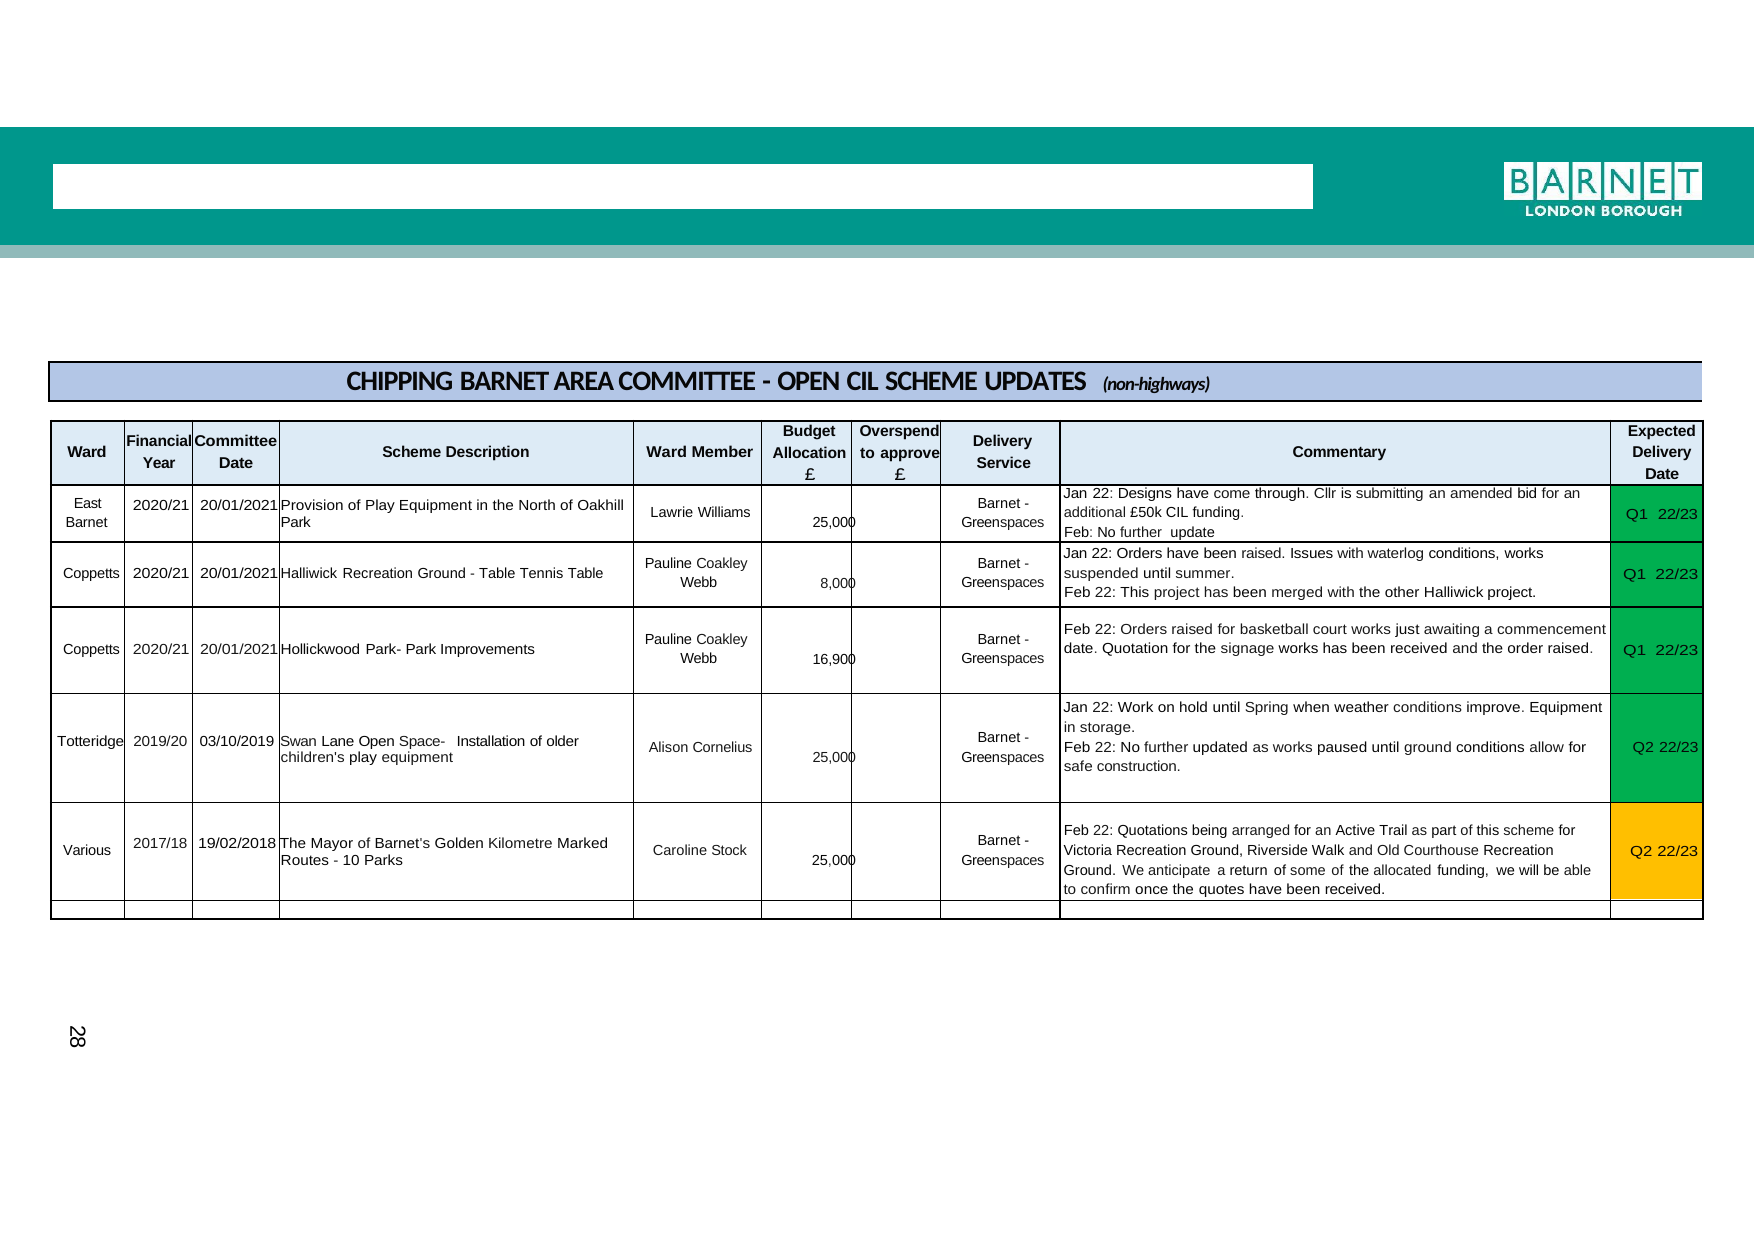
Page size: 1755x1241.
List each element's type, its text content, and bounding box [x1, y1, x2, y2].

table_header Ward Member [634, 422, 761, 484]
table_header Budget Allocation £ [762, 422, 851, 484]
table_cell Pauline Coakley­ Webb [634, 608, 761, 693]
table_cell Feb 22: Quotations being arranged for an Active Trail as part of this scheme for Victoria Recreation Ground, Riverside Walk and Old Courthouse Recreation Ground. We anticipate a return of some of the allocated funding, we will be able to confirm once the quotes have been received. [1061, 803, 1610, 899]
table_cell 25,000 [762, 803, 851, 899]
table_cell Barnet - Greenspaces [941, 608, 1059, 693]
table_cell [125, 901, 192, 918]
table_cell Alison Cornelius [634, 694, 761, 802]
table_cell Coppetts [52, 608, 124, 693]
table_cell [52, 901, 124, 918]
table_cell 20/01/2021 [193, 486, 279, 541]
table_cell Hollickwood Park- Park Improvements [280, 608, 633, 693]
table_cell Caroline Stock [634, 803, 761, 899]
table_cell Feb 22: Orders raised for basketball court works just awaiting a commencement date. Quotation for the signage works has been received and the order raised. [1061, 608, 1610, 693]
table_cell Jan 22: Designs have come through. Cllr is submitting an amended bid for an additional £50k CIL funding. Feb: No further update [1061, 486, 1610, 541]
table_cell 8,000 [762, 543, 851, 606]
table_cell [852, 543, 940, 606]
table_cell 2017/18 [125, 803, 192, 899]
table_cell [852, 486, 940, 541]
table_cell Swan Lane Open Space- Installation of older children's play equipment [280, 694, 633, 802]
table_cell 2019/20 [125, 694, 192, 802]
table_cell Jan 22: Orders have been raised. Issues with waterlog conditions, works suspended until summer. Feb 22: This project has been merged with the other Halliwick project. [1061, 543, 1610, 606]
table_cell [852, 608, 940, 693]
table_header Scheme Description [280, 422, 633, 484]
table_header Overspend to approve £ [852, 422, 940, 484]
table_cell 25,000 [762, 486, 851, 541]
table_cell Q2 22/23 [1611, 694, 1702, 802]
table_cell The Mayor of Barnet's Golden Kilometre Marked Routes - 10 Parks [280, 803, 633, 899]
table_cell Totteridge [52, 694, 124, 802]
table_header Ward [52, 422, 124, 484]
table_cell [1061, 901, 1610, 918]
table_cell [762, 901, 851, 918]
table_cell Jan 22: Work on hold until Spring when weather conditions improve. Equipment in storage. Feb 22: No further updated as works paused until ground conditions allow for safe construction. [1061, 694, 1610, 802]
table_cell 20/01/2021 [193, 608, 279, 693]
table_cell 2020/21 [125, 486, 192, 541]
table_cell [941, 901, 1059, 918]
table_header Expected Delivery Date [1611, 422, 1702, 484]
table_cell 2020/21 [125, 543, 192, 606]
table_cell [280, 901, 633, 918]
table_cell [193, 901, 279, 918]
table_cell [852, 901, 940, 918]
table_cell Various [52, 803, 124, 899]
table_cell [852, 694, 940, 802]
table_header Financial Year [125, 422, 192, 484]
table_cell [634, 901, 761, 918]
table_cell Barnet - Greenspaces [941, 543, 1059, 606]
table_cell Q1 22/23 [1611, 608, 1702, 693]
table_cell 16,900 [762, 608, 851, 693]
table_cell Barnet - Greenspaces [941, 486, 1059, 541]
table_cell Q1 22/23 [1611, 486, 1702, 541]
table_cell 20/01/2021 [193, 543, 279, 606]
table_cell Pauline Coakley­ Webb [634, 543, 761, 606]
table_cell East Barnet [52, 486, 124, 541]
text 28 [66, 1025, 91, 1052]
table_cell Q1 22/23 [1611, 543, 1702, 606]
table_cell 2020/21 [125, 608, 192, 693]
table_header Commentary [1061, 422, 1610, 484]
table_cell Provision of Play Equipment in the North of Oakhill Park [280, 486, 633, 541]
table_cell 19/02/2018 [193, 803, 279, 899]
table_cell Coppetts [52, 543, 124, 606]
table_cell 25,000 [762, 694, 851, 802]
table_cell Barnet - Greenspaces [941, 694, 1059, 802]
table_cell Barnet - Greenspaces [941, 803, 1059, 899]
table_cell [1611, 901, 1702, 918]
table_cell 03/10/2019 [193, 694, 279, 802]
table_cell Q2 22/23 [1611, 803, 1702, 899]
table_cell Lawrie Williams [634, 486, 761, 541]
table_cell [852, 803, 940, 899]
table_header Committee Date [193, 422, 279, 484]
table_cell Halliwick Recreation Ground - Table Tennis Table [280, 543, 633, 606]
table_header Delivery Service [941, 422, 1059, 484]
